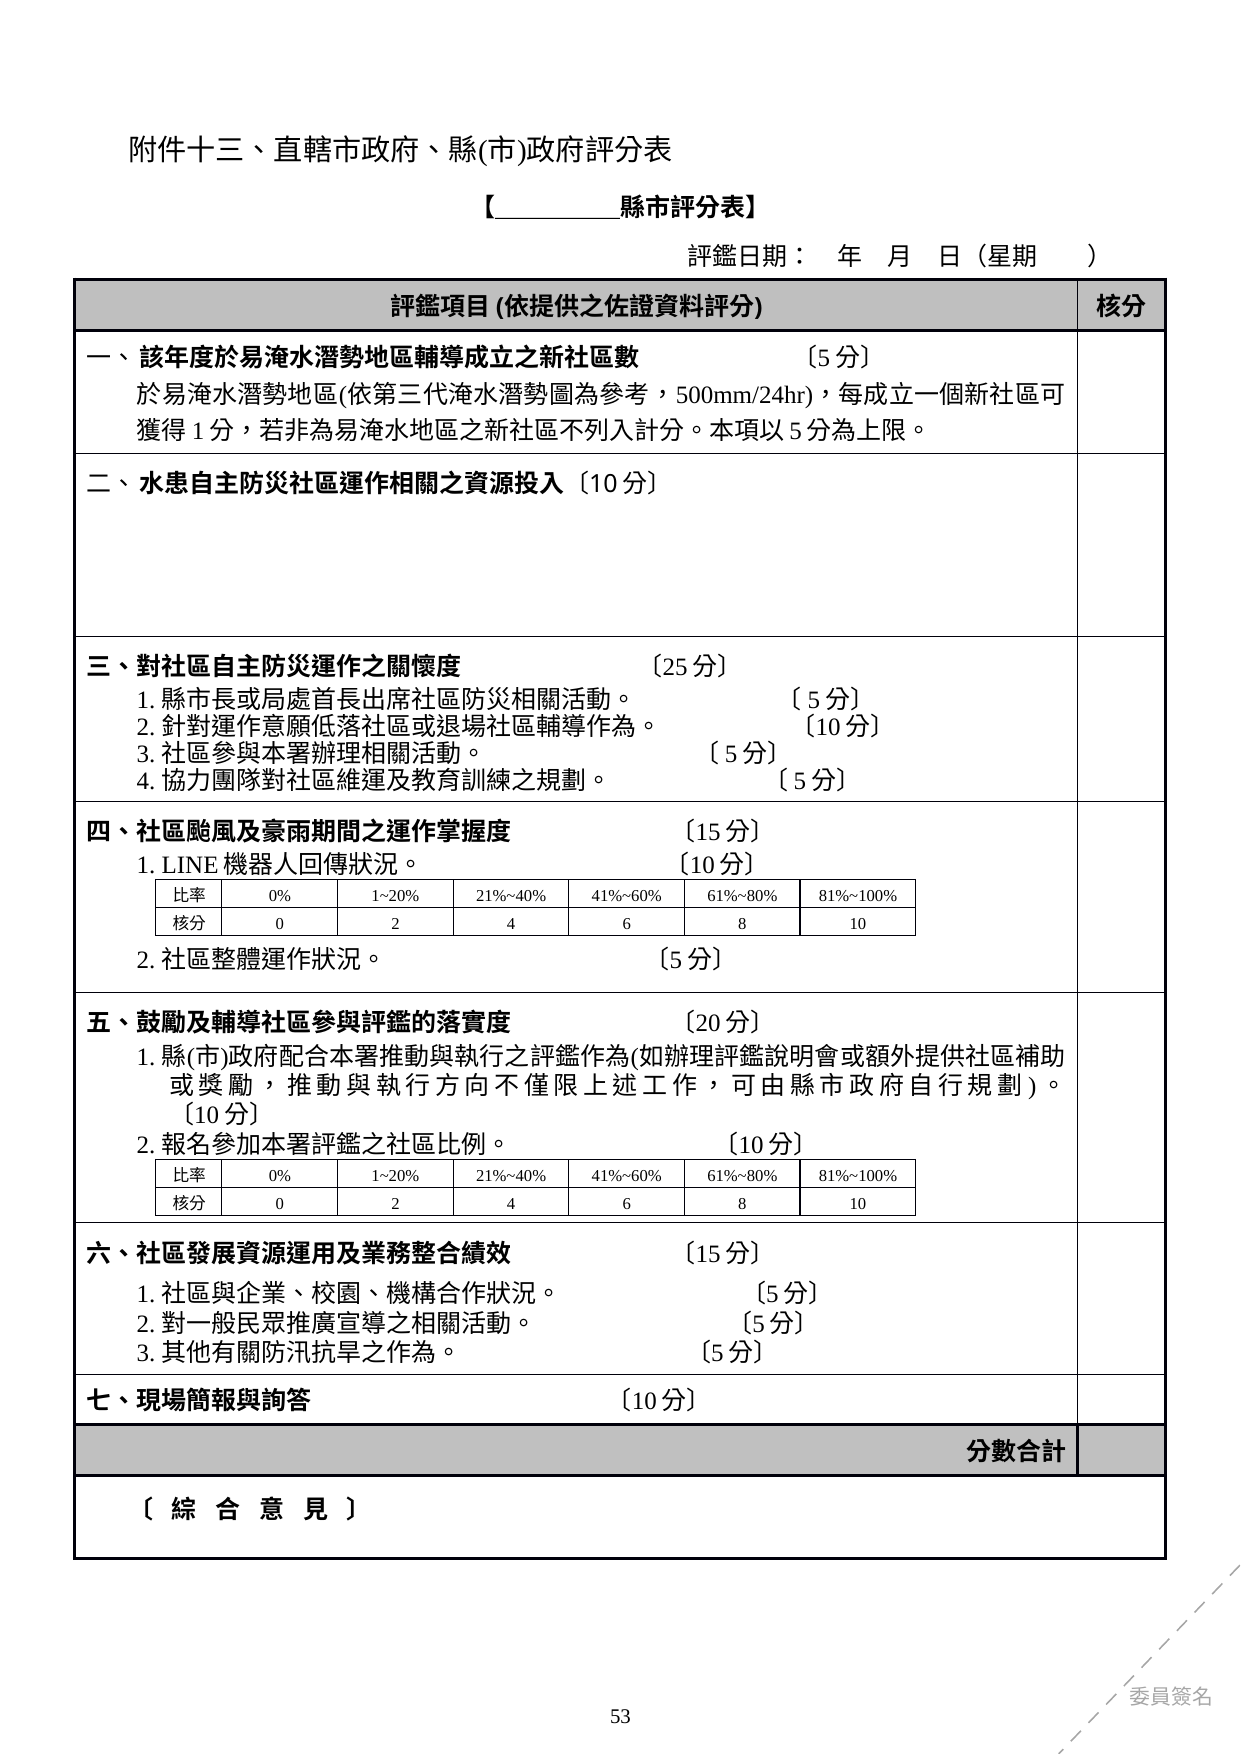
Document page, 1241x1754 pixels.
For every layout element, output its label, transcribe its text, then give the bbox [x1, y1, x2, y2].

table_header 41%~60% [569, 1160, 684, 1187]
table_cell 分數合計 [76, 1426, 1076, 1474]
table_cell [1078, 993, 1164, 1222]
table_header 41%~60% [569, 880, 684, 907]
table_cell 核分 [156, 1188, 221, 1215]
table_cell [1078, 1223, 1164, 1373]
table_header 比率 [156, 880, 221, 907]
table_cell 10 [801, 1188, 915, 1215]
table_header 比率 [156, 1160, 221, 1187]
table_header 0% [222, 880, 337, 907]
table_cell 10 [801, 908, 915, 935]
table_header 1~20% [338, 1160, 453, 1187]
table_cell 四、社區颱風及豪雨期間之運作掌握度 〔15分〕 1. LINE機器人回傳狀況。 〔10分〕 2. 社區整體運作狀況。 〔5分〕 [76, 802, 1077, 992]
table_header 61%~80% [685, 1160, 799, 1187]
table_cell 0 [222, 1188, 337, 1215]
table_cell [1079, 1426, 1164, 1474]
table_cell 該年度於易淹水潛勢地區輔導成立之新社區數 〔5分〕 於易淹水潛勢地區(依第三代淹水潛勢圖為參考，500mm/24hr)，每成立一個新社區可獲得1分，若非為易淹水地區之新社區不列入計分。本項以5分為上限。 [76, 332, 1077, 453]
table_cell 0 [222, 908, 337, 935]
text 委員簽名 [1126, 1680, 1216, 1710]
table_cell 8 [685, 1188, 799, 1215]
table_cell 六、社區發展資源運用及業務整合績效 〔15分〕 1. 社區與企業、校園、機構合作狀況。 〔5分〕 2. 對一般民眾推廣宣導之相關活動。 〔5分〕 3. 其他有關防汛抗旱之作為。 〔5分〕 [76, 1223, 1077, 1373]
table_cell 6 [569, 1188, 684, 1215]
table_cell 核分 [156, 908, 221, 935]
table_header 81%~100% [801, 880, 915, 907]
table_cell [1078, 332, 1164, 453]
table_cell 8 [685, 908, 799, 935]
table_cell 三、對社區自主防災運作之關懷度 〔25分〕 1. 縣市長或局處首長出席社區防災相關活動。 〔 5分〕 2. 針對運作意願低落社區或退場社區輔導作為。 〔10分〕 3. 社區參與本署辦理相關活動。 〔 5分〕 4. 協力團隊對社區維運及教育訓練之規劃。 〔 5分〕 [76, 637, 1077, 801]
table_cell 2 [338, 908, 453, 935]
table_cell 五、鼓勵及輔導社區參與評鑑的落實度 〔20分〕 1. 縣(市)政府配合本署推動與執行之評鑑作為(如辦理評鑑說明會或額外提供社區補助或獎勵，推動與執行方向不僅限上述工作，可由縣市政府自行規劃)。 〔10分〕 2. 報名參加本署評鑑之社區比例。 〔10分〕 [76, 993, 1077, 1222]
text 【＿＿＿＿＿縣市評分表】 [128, 187, 1112, 224]
table_cell 七、現場簡報與詢答 〔10分〕 [76, 1375, 1077, 1423]
table_cell 6 [569, 908, 684, 935]
table_cell [1078, 802, 1164, 992]
table_header 21%~40% [454, 1160, 568, 1187]
table_cell [1078, 1375, 1164, 1423]
table_header 評鑑項目 (依提供之佐證資料評分) [76, 281, 1077, 329]
table_cell 〔綜合意見〕 [76, 1477, 1164, 1557]
table_cell 4 [454, 1188, 568, 1215]
table_cell [1078, 454, 1164, 636]
table_header 1~20% [338, 880, 453, 907]
subtitle 附件十三、直轄市政府、縣(市)政府評分表 [128, 127, 1112, 169]
text 評鑑日期： 年 月 日（星期 ） [190, 236, 1112, 272]
table_header 81%~100% [801, 1160, 915, 1187]
table_cell 4 [454, 908, 568, 935]
table_cell [1078, 637, 1164, 801]
table_header 核分 [1078, 281, 1164, 329]
table_cell 2 [338, 1188, 453, 1215]
table_header 61%~80% [685, 880, 799, 907]
table_header 0% [222, 1160, 337, 1187]
table_cell 水患自主防災社區運作相關之資源投入〔10分〕 [76, 454, 1077, 636]
table_header 21%~40% [454, 880, 568, 907]
